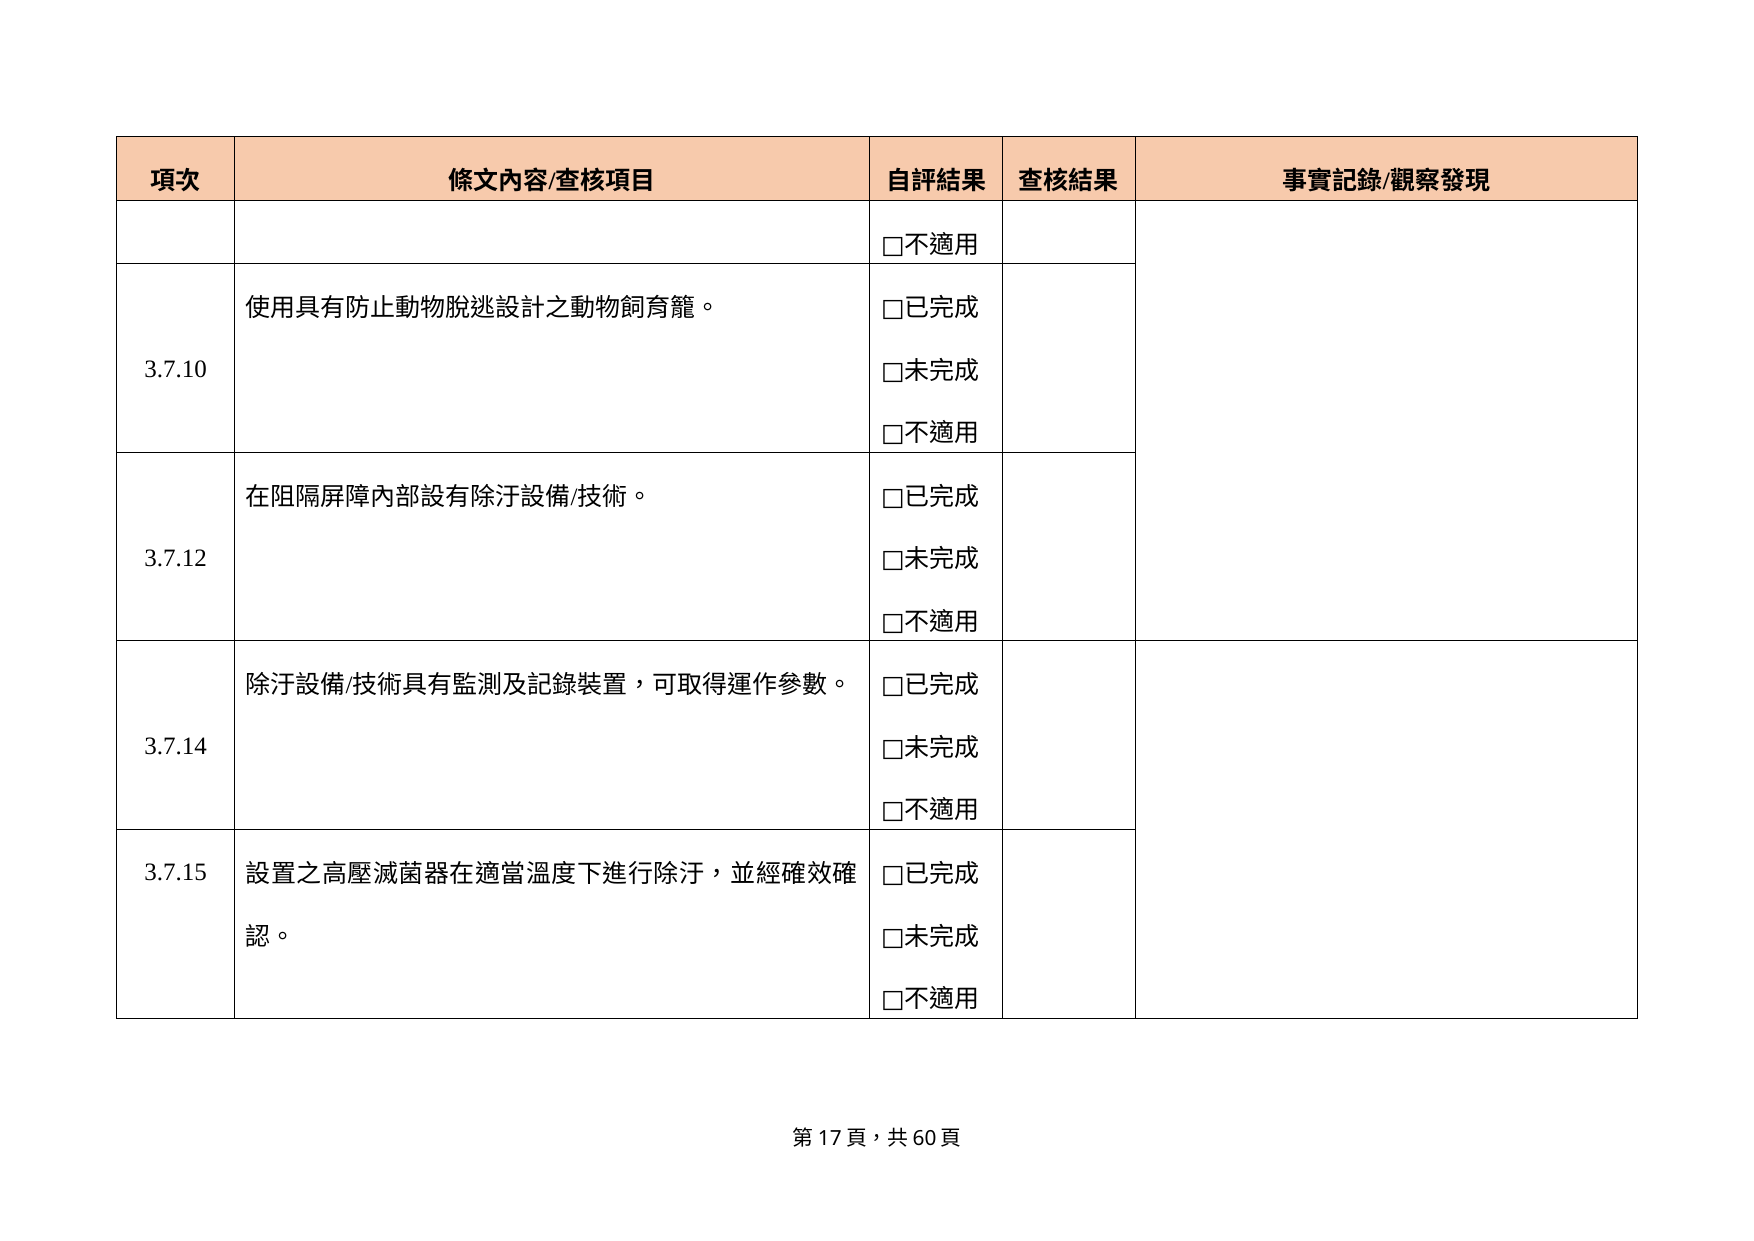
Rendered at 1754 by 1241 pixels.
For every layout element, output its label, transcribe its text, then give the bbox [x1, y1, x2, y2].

table_header 條文內容/查核項目 [235, 137, 869, 200]
table_header 項次 [117, 137, 234, 200]
table_cell □已完成 □未完成 □不適用 [870, 830, 1002, 1017]
table_cell [1003, 641, 1135, 829]
table_cell [1003, 201, 1135, 263]
table_cell 使用具有防止動物脫逃設計之動物飼育籠。 [235, 264, 869, 452]
table_cell 3.7.15 [117, 830, 234, 1017]
table_header 查核結果 [1003, 137, 1135, 200]
table_cell 3.7.14 [117, 641, 234, 829]
table_cell [117, 201, 234, 263]
table_cell [1136, 201, 1637, 640]
table_cell [1003, 453, 1135, 640]
table_cell [1003, 830, 1135, 1017]
table_cell [235, 201, 869, 263]
table_cell □已完成 □未完成 □不適用 [870, 264, 1002, 452]
table_cell □已完成 □未完成 □不適用 [870, 453, 1002, 640]
table_header 事實記錄/觀察發現 [1136, 137, 1637, 200]
table_cell 除汙設備/技術具有監測及記錄裝置，可取得運作參數。 [235, 641, 869, 829]
table_cell 在阻隔屏障內部設有除汙設備/技術。 [235, 453, 869, 640]
table_cell 設置之高壓滅菌器在適當溫度下進行除汙，並經確效確認。 [235, 830, 869, 1017]
table_cell 3.7.12 [117, 453, 234, 640]
table_cell □不適用 [870, 201, 1002, 263]
table_header 自評結果 [870, 137, 1002, 200]
table_cell [1003, 264, 1135, 452]
table_cell □已完成 □未完成 □不適用 [870, 641, 1002, 829]
table_cell 3.7.10 [117, 264, 234, 452]
table_cell [1136, 641, 1637, 1017]
